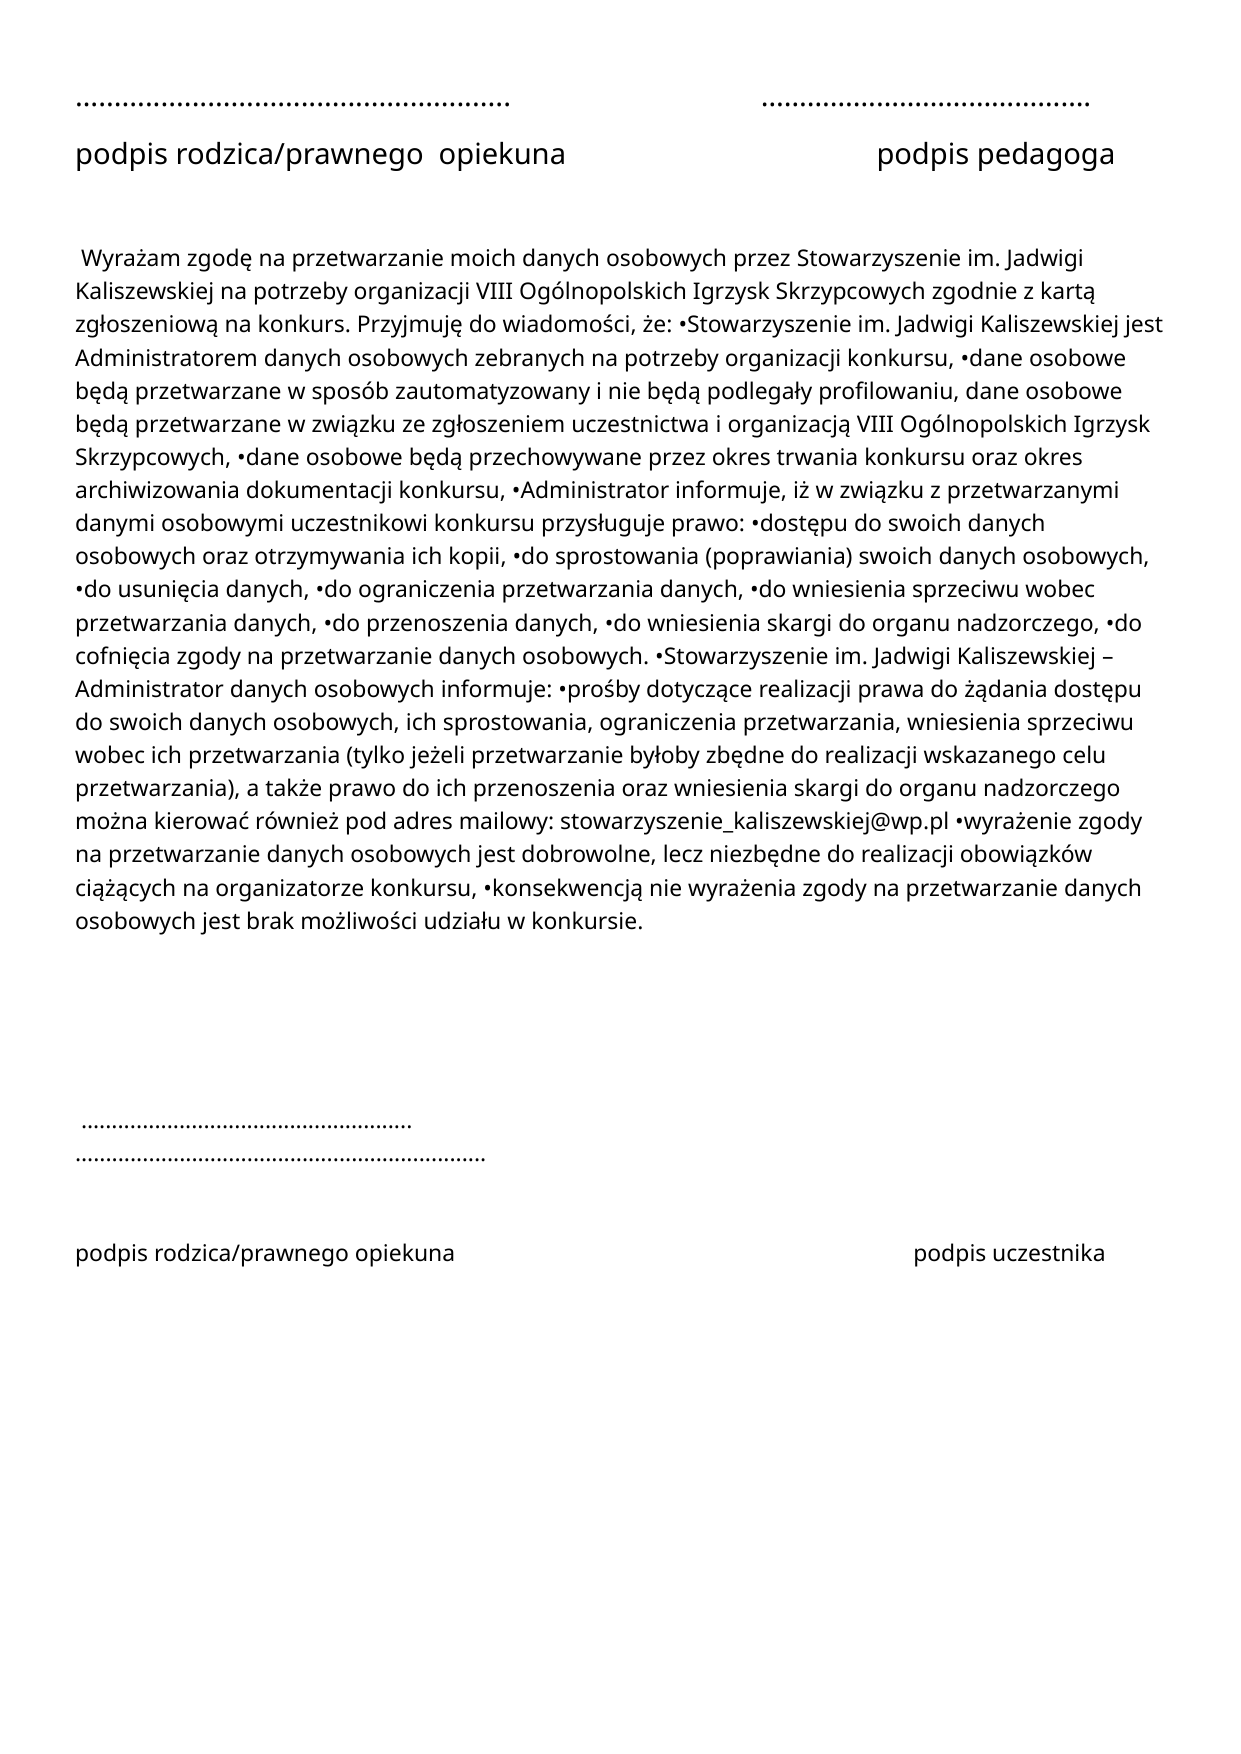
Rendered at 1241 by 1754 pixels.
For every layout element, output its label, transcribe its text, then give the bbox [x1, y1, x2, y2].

text Wyrażam zgodę na przetwarzanie moich danych osobowych przez Stowarzyszenie im. Jadwigi Kaliszewskiej na potrzeby organizacji VIII Ogólnopolskich Igrzysk Skrzypcowych zgodnie z kartą zgłoszeniową na konkurs. Przyjmuję do wiadomości, że: •Stowarzyszenie im. Jadwigi Kaliszewskiej jest Administratorem danych osobowych zebranych na potrzeby organizacji konkursu, •dane osobowe będą przetwarzane w sposób zautomatyzowany i nie będą podlegały profilowaniu, dane osobowe będą przetwarzane w związku ze zgłoszeniem uczestnictwa i organizacją VIII Ogólnopolskich Igrzysk Skrzypcowych, •dane osobowe będą przechowywane przez okres trwania konkursu oraz okres archiwizowania dokumentacji konkursu, •Administrator informuje, iż w związku z przetwarzanymi danymi osobowymi uczestnikowi konkursu przysługuje prawo: •dostępu do swoich danych osobowych oraz otrzymywania ich kopii, •do sprostowania (poprawiania) swoich danych osobowych, •do usunięcia danych, •do ograniczenia przetwarzania danych, •do wniesienia sprzeciwu wobec przetwarzania danych, •do przenoszenia danych, •do wniesienia skargi do organu nadzorczego, •do cofnięcia zgody na przetwarzanie danych osobowych. •Stowarzyszenie im. Jadwigi Kaliszewskiej – Administrator danych osobowych informuje: •prośby dotyczące realizacji prawa do żądania dostępu do swoich danych osobowych, ich sprostowania, ograniczenia przetwarzania, wniesienia sprzeciwu wobec ich przetwarzania (tylko jeżeli przetwarzanie byłoby zbędne do realizacji wskazanego celu przetwarzania), a także prawo do ich przenoszenia oraz wniesienia skargi do organu nadzorczego można kierować również pod adres mailowy: stowarzyszenie_kaliszewskiej@wp.pl •wyrażenie zgody na przetwarzanie danych osobowych jest dobrowolne, lecz niezbędne do realizacji obowiązków ciążących na organizatorze konkursu, •konsekwencją nie wyrażenia zgody na przetwarzanie danych osobowych jest brak możliwości udziału w konkursie. [75, 242, 1165, 936]
text podpis rodzica/prawnego opiekuna podpis pedagoga [75, 134, 1165, 173]
text …................................................... …................................................................ [75, 1104, 1165, 1168]
text …..................................................... ……………………………………. [75, 75, 1165, 115]
text podpis rodzica/prawnego opiekuna podpis uczestnika [75, 1236, 1165, 1268]
